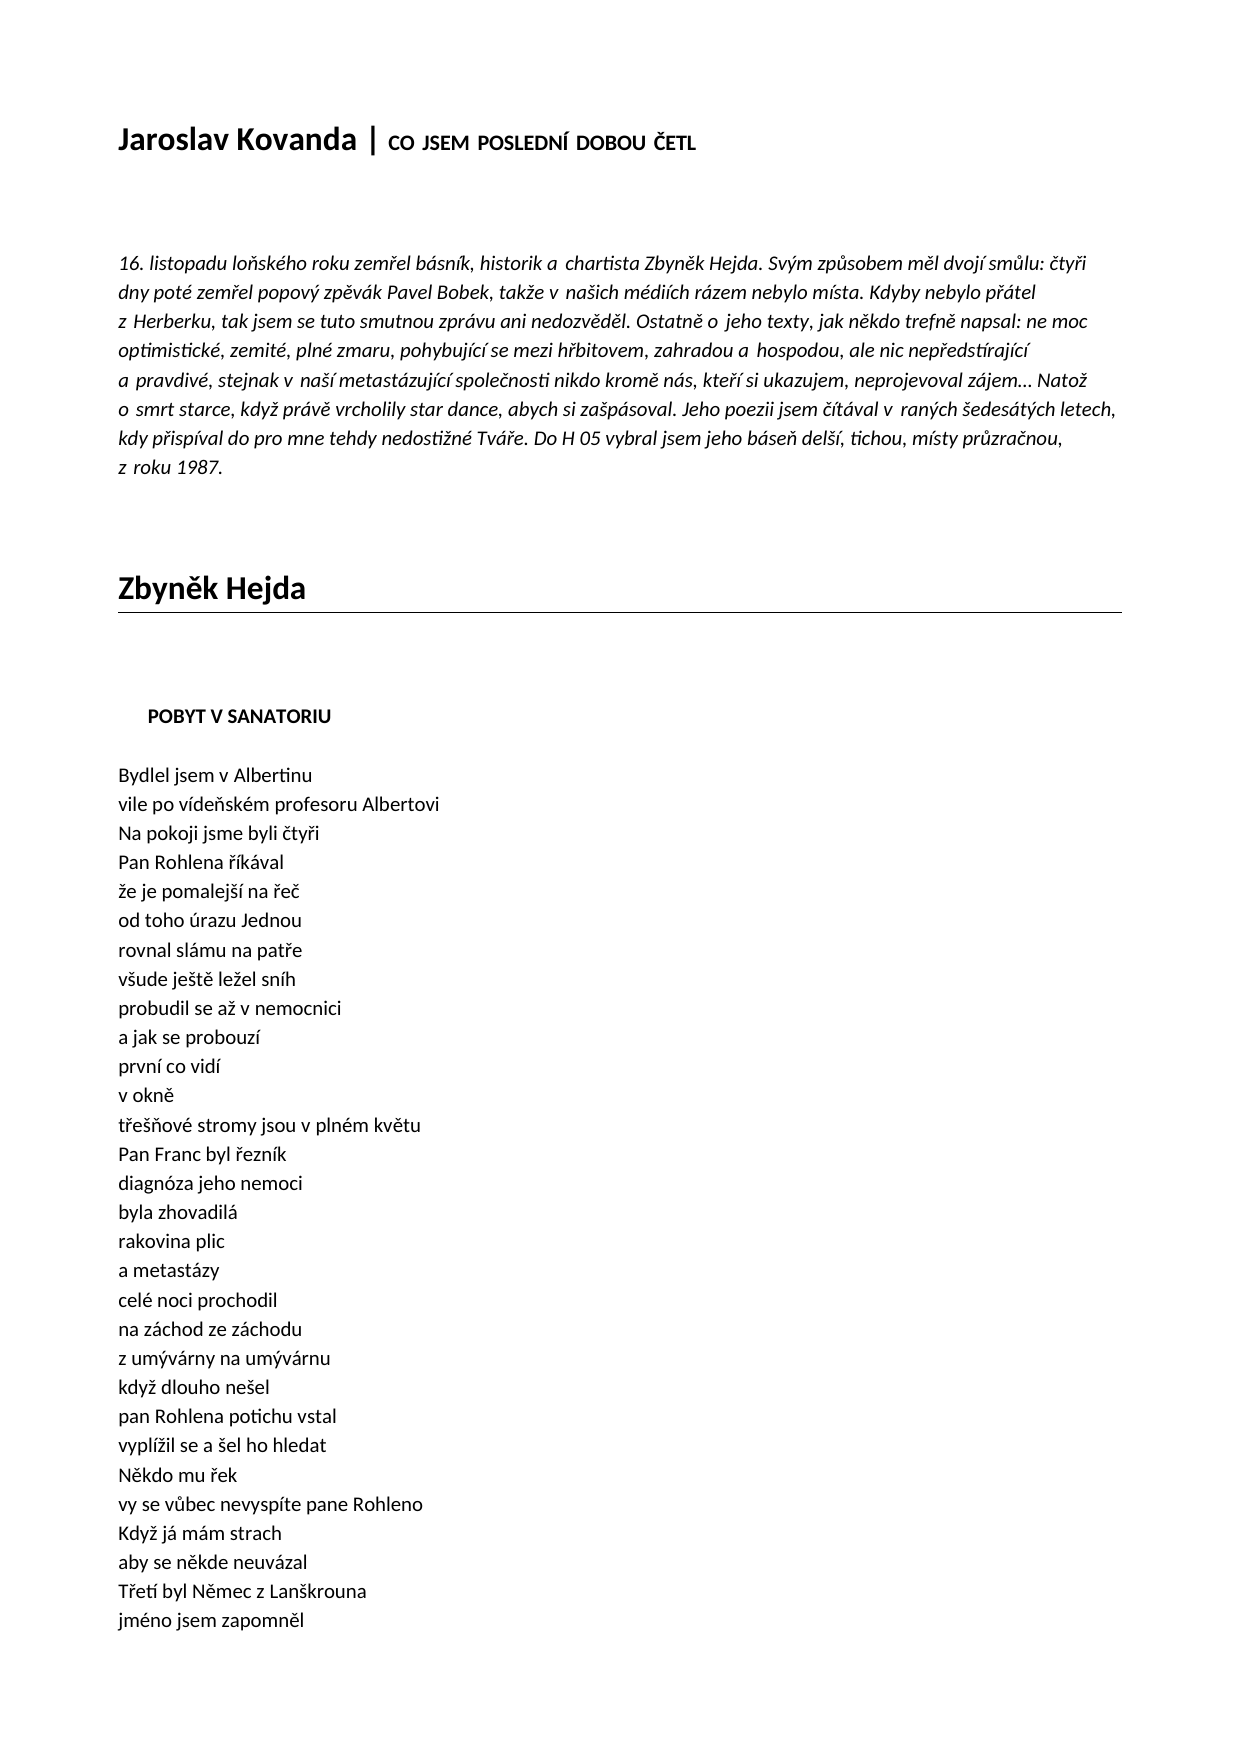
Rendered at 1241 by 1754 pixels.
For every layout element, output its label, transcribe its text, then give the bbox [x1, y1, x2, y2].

text že je pomalejší na řeč [118, 875, 1122, 904]
text vile po vídeňském profesoru Albertovi [118, 787, 1122, 816]
text z umývárny na umývárnu [118, 1341, 1122, 1371]
text 16. listopadu loňského roku zemřel básník, historik a chartista Zbyněk Hejda. Svým způsobem měl dvojí smůlu: čtyři dny poté zemřel popový zpěvák Pavel Bobek, takže v našich médiích rázem nebylo místa. Kdyby nebylo přátel z Herberku, tak jsem se tuto smutnou zprávu ani nedozvěděl. Ostatně o jeho texty, jak někdo trefně napsal: ne moc optimistické, zemité, plné zmaru, pohybující se mezi hřbitovem, zahradou a hospodou, ale nic nepředstírající a pravdivé, stejnak v naší metastázující společnosti nikdo kromě nás, kteří si ukazujem, neprojevoval zájem… Natož o smrt starce, když právě vrcholily star dance, abych si zašpásoval. Jeho poezii jsem čítával v raných šedesátých letech, kdy přispíval do pro mne tehdy nedostižné Tváře. Do H 05 vybral jsem jeho báseň delší, tichou, místy průzračnou, z roku 1987. [118, 246, 1122, 480]
text když dlouho nešel [118, 1371, 1122, 1400]
text v okně [118, 1079, 1122, 1108]
text Jaroslav Kovanda | co jsem poslední dobou četl [118, 118, 1122, 159]
text diagnóza jeho nemoci [118, 1166, 1122, 1196]
text rakovina plic [118, 1225, 1122, 1254]
text Pan Franc byl řezník [118, 1137, 1122, 1166]
subtitle Pobyt v sanatoriu [148, 700, 1122, 729]
text probudil se až v nemocnici [118, 991, 1122, 1021]
text Třetí byl Němec z Lanškrouna [118, 1575, 1122, 1604]
text byla zhovadilá [118, 1196, 1122, 1225]
text Na pokoji jsme byli čtyři [118, 816, 1122, 846]
text aby se někde neuvázal [118, 1546, 1122, 1575]
text Někdo mu řek [118, 1458, 1122, 1487]
text celé noci prochodil [118, 1283, 1122, 1312]
text první co vidí [118, 1050, 1122, 1079]
text Bydlel jsem v Albertinu [118, 758, 1122, 787]
text na záchod ze záchodu [118, 1312, 1122, 1341]
text rovnal slámu na patře [118, 933, 1122, 962]
text vyplížil se a šel ho hledat [118, 1429, 1122, 1458]
text Pan Rohlena říkával [118, 846, 1122, 875]
text třešňové stromy jsou v plném květu [118, 1108, 1122, 1137]
text a jak se probouzí [118, 1021, 1122, 1050]
text a metastázy [118, 1254, 1122, 1283]
text všude ještě ležel sníh [118, 962, 1122, 991]
text Když já mám strach [118, 1516, 1122, 1546]
text od toho úrazu Jednou [118, 904, 1122, 933]
text jméno jsem zapomněl [118, 1604, 1122, 1633]
text vy se vůbec nevyspíte pane Rohleno [118, 1487, 1122, 1516]
text Zbyněk Hejda [118, 567, 1122, 612]
text pan Rohlena potichu vstal [118, 1400, 1122, 1429]
